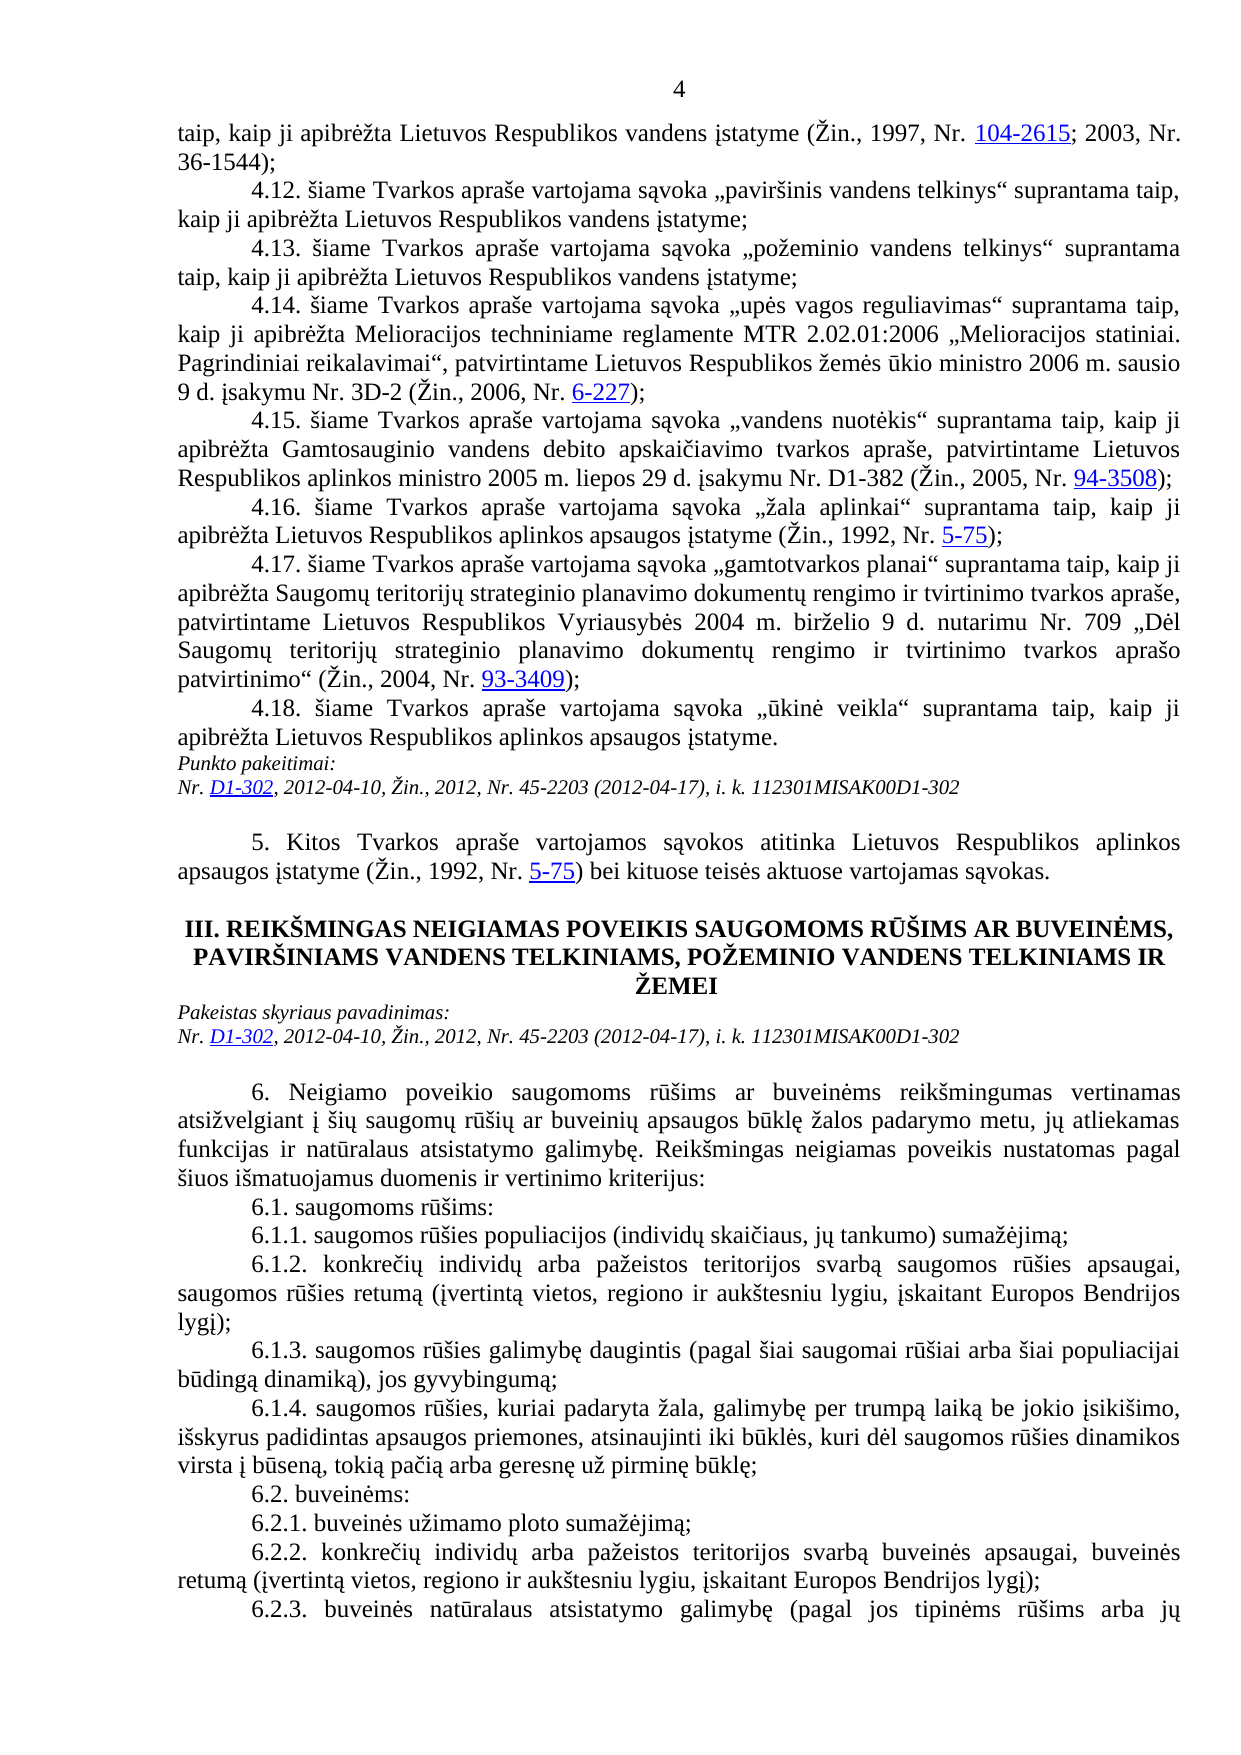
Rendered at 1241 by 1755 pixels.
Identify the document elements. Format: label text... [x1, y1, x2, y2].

text Punkto pakeitimai: [177, 751, 1181, 775]
text 4.17. šiame Tvarkos apraše vartojama sąvoka „gamtotvarkos planai“ suprantama taip, kaip ji apibrėžta Saugomų teritorijų strateginio planavimo dokumentų rengimo ir tvirtinimo tvarkos apraše, patvirtintame Lietuvos Respublikos Vyriausybės 2004 m. birželio 9 d. nutarimu Nr. 709 „Dėl Saugomų teritorijų strateginio planavimo dokumentų rengimo ir tvirtinimo tvarkos aprašo patvirtinimo“ (Žin., 2004, Nr. 93-3409); [177, 549, 1181, 693]
text 4.15. šiame Tvarkos apraše vartojama sąvoka „vandens nuotėkis“ suprantama taip, kaip ji apibrėžta Gamtosauginio vandens debito apskaičiavimo tvarkos apraše, patvirtintame Lietuvos Respublikos aplinkos ministro 2005 m. liepos 29 d. įsakymu Nr. D1-382 (Žin., 2005, Nr. 94-3508); [177, 406, 1181, 492]
text 6.2.3. buveinės natūralaus atsistatymo galimybę (pagal jos tipinėms rūšims arba jų [177, 1594, 1181, 1623]
text Pakeistas skyriaus pavadinimas: [177, 1000, 1181, 1024]
text Nr. D1-302, 2012-04-10, Žin., 2012, Nr. 45-2203 (2012-04-17), i. k. 112301MISAK00D1-302 [177, 775, 1181, 799]
text 4.14. šiame Tvarkos apraše vartojama sąvoka „upės vagos reguliavimas“ suprantama taip, kaip ji apibrėžta Melioracijos techniniame reglamente MTR 2.02.01:2006 „Melioracijos statiniai. Pagrindiniai reikalavimai“, patvirtintame Lietuvos Respublikos žemės ūkio ministro 2006 m. sausio 9 d. įsakymu Nr. 3D-2 (Žin., 2006, Nr. 6-227); [177, 291, 1181, 406]
text 6.1.2. konkrečių individų arba pažeistos teritorijos svarbą saugomos rūšies apsaugai, saugomos rūšies retumą (įvertintą vietos, regiono ir aukštesniu lygiu, įskaitant Europos Bendrijos lygį); [177, 1249, 1181, 1336]
text 5. Kitos Tvarkos apraše vartojamos sąvokos atitinka Lietuvos Respublikos aplinkos apsaugos įstatyme (Žin., 1992, Nr. 5-75) bei kituose teisės aktuose vartojamas sąvokas. [177, 827, 1181, 885]
text 6.2.1. buveinės užimamo ploto sumažėjimą; [177, 1508, 1181, 1537]
text 4.18. šiame Tvarkos apraše vartojama sąvoka „ūkinė veikla“ suprantama taip, kaip ji apibrėžta Lietuvos Respublikos aplinkos apsaugos įstatyme. [177, 693, 1181, 751]
text taip, kaip ji apibrėžta Lietuvos Respublikos vandens įstatyme (Žin., 1997, Nr. 104-2615; 2003, Nr. 36-1544); [177, 118, 1181, 176]
text 6.1.4. saugomos rūšies, kuriai padaryta žala, galimybę per trumpą laiką be jokio įsikišimo, išskyrus padidintas apsaugos priemones, atsinaujinti iki būklės, kuri dėl saugomos rūšies dinamikos virsta į būseną, tokią pačią arba geresnę už pirminę būklę; [177, 1393, 1181, 1479]
text 4.13. šiame Tvarkos apraše vartojama sąvoka „požeminio vandens telkinys“ suprantama taip, kaip ji apibrėžta Lietuvos Respublikos vandens įstatyme; [177, 233, 1181, 291]
text 6.2.2. konkrečių individų arba pažeistos teritorijos svarbą buveinės apsaugai, buveinės retumą (įvertintą vietos, regiono ir aukštesniu lygiu, įskaitant Europos Bendrijos lygį); [177, 1537, 1181, 1594]
text 6.2. buveinėms: [177, 1479, 1181, 1508]
text 6.1.3. saugomos rūšies galimybę daugintis (pagal šiai saugomai rūšiai arba šiai populiacijai būdingą dinamiką), jos gyvybingumą; [177, 1336, 1181, 1393]
text 6.1.1. saugomos rūšies populiacijos (individų skaičiaus, jų tankumo) sumažėjimą; [177, 1221, 1181, 1249]
text III. REIKŠMINGAS NEIGIAMAS POVEIKIS SAUGOMOMS RŪŠIMS AR BUVEINĖMS, PAVIRŠINIAMS VANDENS TELKINIAMS, POŽEMINIO VANDENS TELKINIAMS IR ŽEMEI [177, 914, 1181, 1000]
text Nr. D1-302, 2012-04-10, Žin., 2012, Nr. 45-2203 (2012-04-17), i. k. 112301MISAK00D1-302 [177, 1024, 1181, 1048]
text 4.16. šiame Tvarkos apraše vartojama sąvoka „žala aplinkai“ suprantama taip, kaip ji apibrėžta Lietuvos Respublikos aplinkos apsaugos įstatyme (Žin., 1992, Nr. 5-75); [177, 492, 1181, 549]
text 4.12. šiame Tvarkos apraše vartojama sąvoka „paviršinis vandens telkinys“ suprantama taip, kaip ji apibrėžta Lietuvos Respublikos vandens įstatyme; [177, 176, 1181, 233]
text 6. Neigiamo poveikio saugomoms rūšims ar buveinėms reikšmingumas vertinamas atsižvelgiant į šių saugomų rūšių ar buveinių apsaugos būklę žalos padarymo metu, jų atliekamas funkcijas ir natūralaus atsistatymo galimybę. Reikšmingas neigiamas poveikis nustatomas pagal šiuos išmatuojamus duomenis ir vertinimo kriterijus: [177, 1077, 1181, 1192]
text 6.1. saugomoms rūšims: [177, 1192, 1181, 1221]
